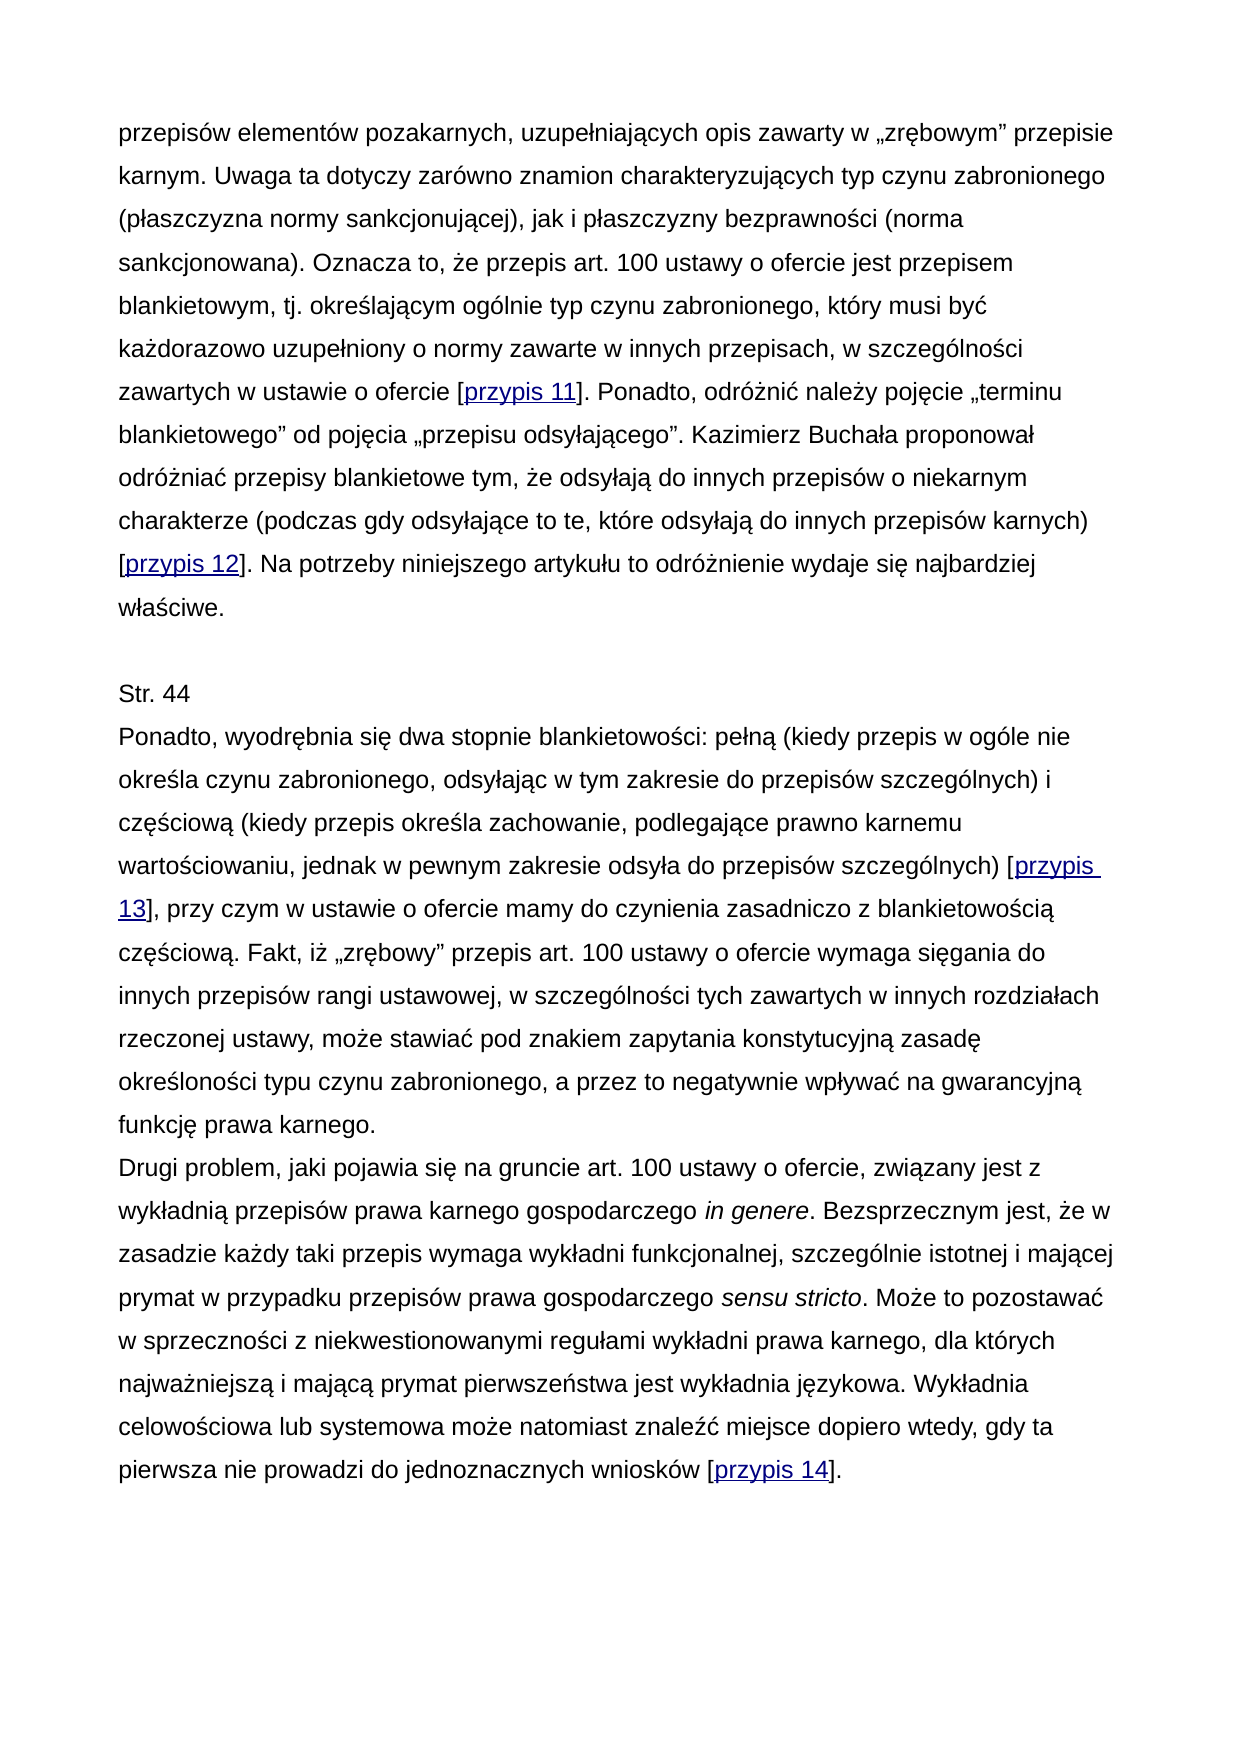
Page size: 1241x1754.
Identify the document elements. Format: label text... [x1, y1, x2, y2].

text Ponadto, wyodrębnia się dwa stopnie blankietowości: pełną (kiedy przepis w ogóle nie określa czynu zabronionego, odsyłając w tym zakresie do przepisów szczególnych) i częściową (kiedy przepis określa zachowanie, podlegające prawno karnemu wartościowaniu, jednak w pewnym zakresie odsyła do przepisów szczególnych) [przypis 13], przy czym w ustawie o ofercie mamy do czynienia zasadniczo z blankietowością częściową. Fakt, iż „zrębowy” przepis art. 100 ustawy o ofercie wymaga sięgania do innych przepisów rangi ustawowej, w szczególności tych zawartych w innych rozdziałach rzeczonej ustawy, może stawiać pod znakiem zapytania konstytucyjną zasadę określoności typu czynu zabronionego, a przez to negatywnie wpływać na gwarancyjną funkcję prawa karnego. [118, 722, 1122, 1139]
text Str. 44 [118, 679, 1122, 707]
text Drugi problem, jaki pojawia się na gruncie art. 100 ustawy o ofercie, związany jest z wykładnią przepisów prawa karnego gospodarczego in genere. Bezsprzecznym jest, że w zasadzie każdy taki przepis wymaga wykładni funkcjonalnej, szczególnie istotnej i mającej prymat w przypadku przepisów prawa gospodarczego sensu stricto. Może to pozostawać w sprzeczności z niekwestionowanymi regułami wykładni prawa karnego, dla których najważniejszą i mającą prymat pierwszeństwa jest wykładnia językowa. Wykładnia celowościowa lub systemowa może natomiast znaleźć miejsce dopiero wtedy, gdy ta pierwsza nie prowadzi do jednoznacznych wniosków [przypis 14]. [118, 1153, 1122, 1484]
text przepisów elementów pozakarnych, uzupełniających opis zawarty w „zrębowym” przepisie karnym. Uwaga ta dotyczy zarówno znamion charakteryzujących typ czynu zabronionego (płaszczyzna normy sankcjonującej), jak i płaszczyzny bezprawności (norma sankcjonowana). Oznacza to, że przepis art. 100 ustawy o ofercie jest przepisem blankietowym, tj. określającym ogólnie typ czynu zabronionego, który musi być każdorazowo uzupełniony o normy zawarte w innych przepisach, w szczególności zawartych w ustawie o ofercie [przypis 11]. Ponadto, odróżnić należy pojęcie „terminu blankietowego” od pojęcia „przepisu odsyłającego”. Kazimierz Buchała proponował odróżniać przepisy blankietowe tym, że odsyłają do innych przepisów o niekarnym charakterze (podczas gdy odsyłające to te, które odsyłają do innych przepisów karnych) [przypis 12]. Na potrzeby niniejszego artykułu to odróżnienie wydaje się najbardziej właściwe. [118, 118, 1122, 621]
